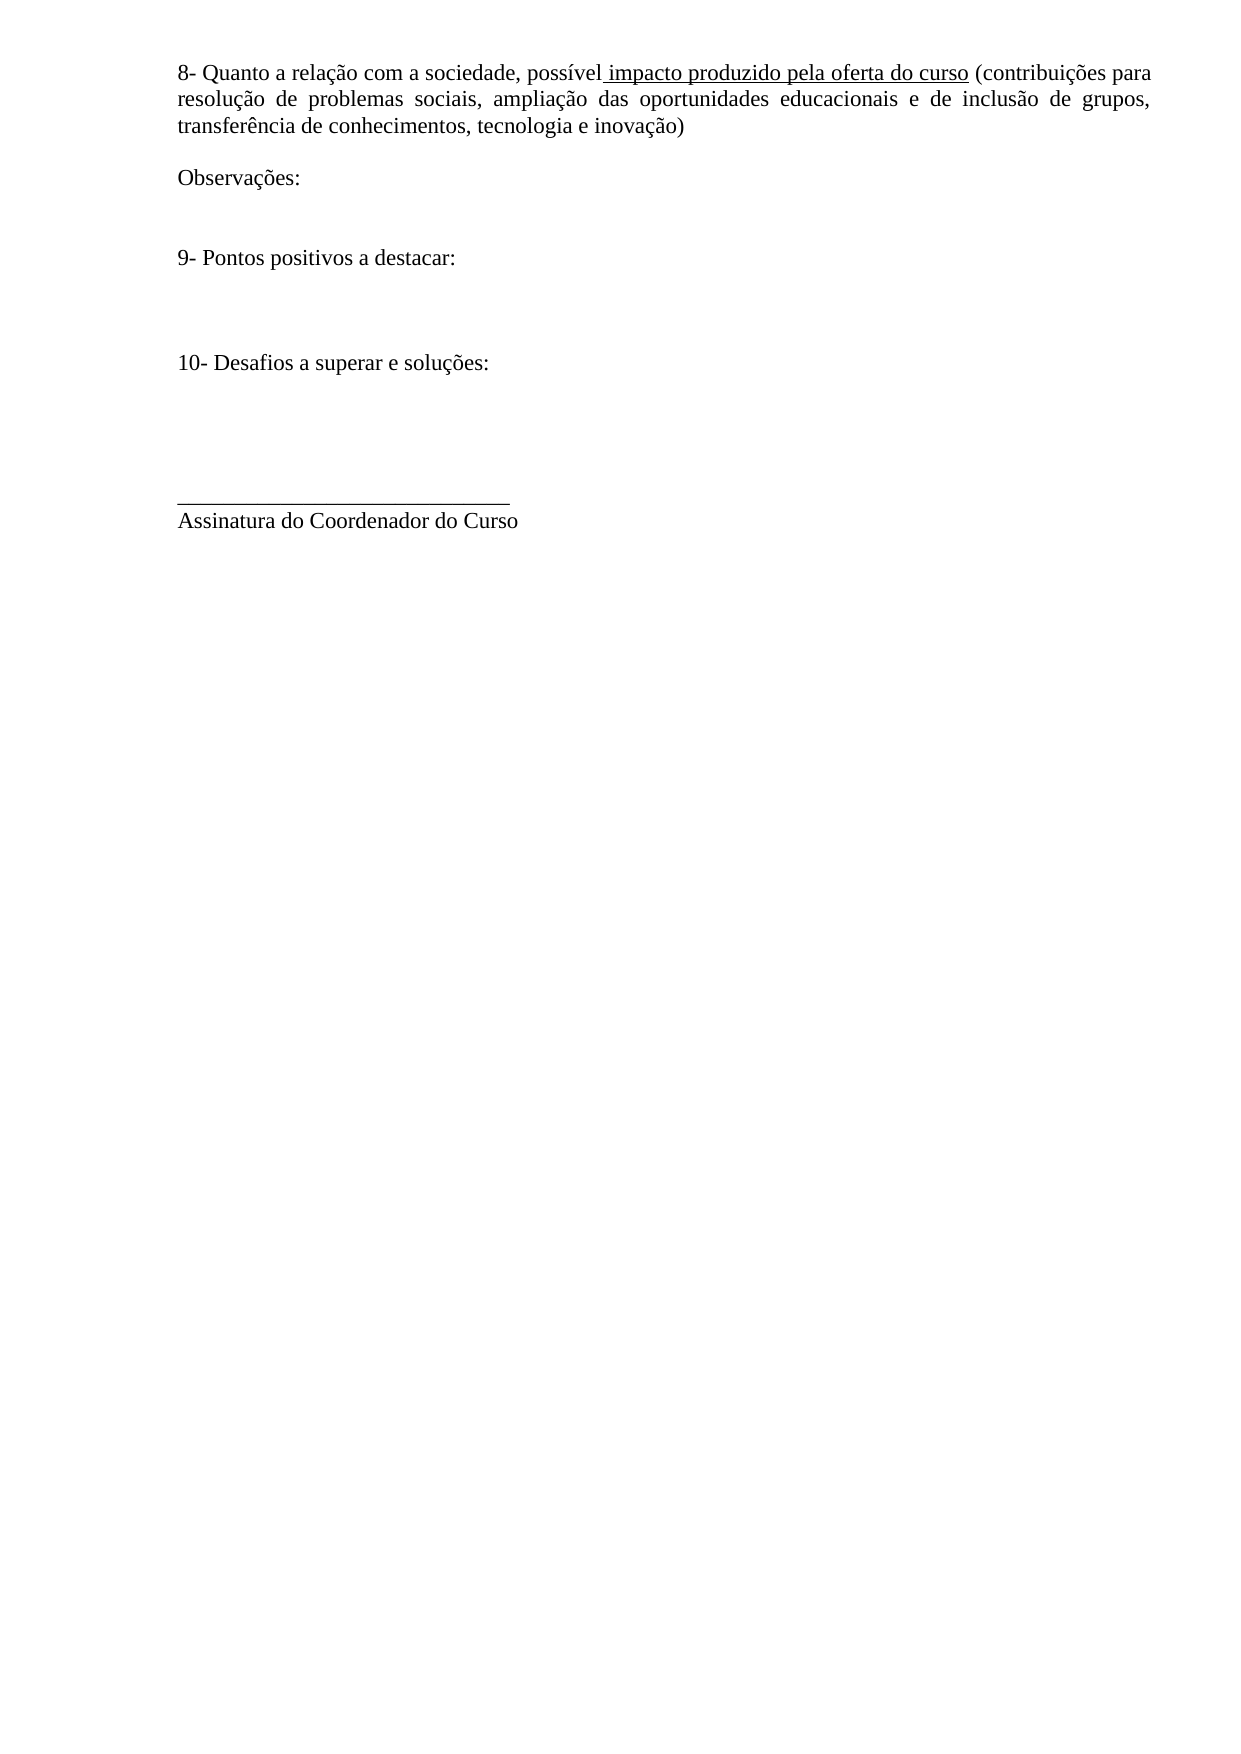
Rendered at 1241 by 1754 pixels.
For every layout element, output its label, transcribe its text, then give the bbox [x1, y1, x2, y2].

text 8- Quanto a relação com a sociedade, possível impacto produzido pela oferta do curso (contribuições para resolução de problemas sociais, ampliação das oportunidades educacionais e de inclusão de grupos, transferência de conhecimentos, tecnologia e inovação) [177, 59, 1152, 138]
text 9- Pontos positivos a destacar: [177, 243, 1152, 270]
text 10- Desafios a superar e soluções: [177, 349, 1152, 375]
text Assinatura do Coordenador do Curso [177, 507, 1152, 533]
text Observações: [177, 164, 1152, 191]
text _____________________________ [177, 481, 1152, 507]
